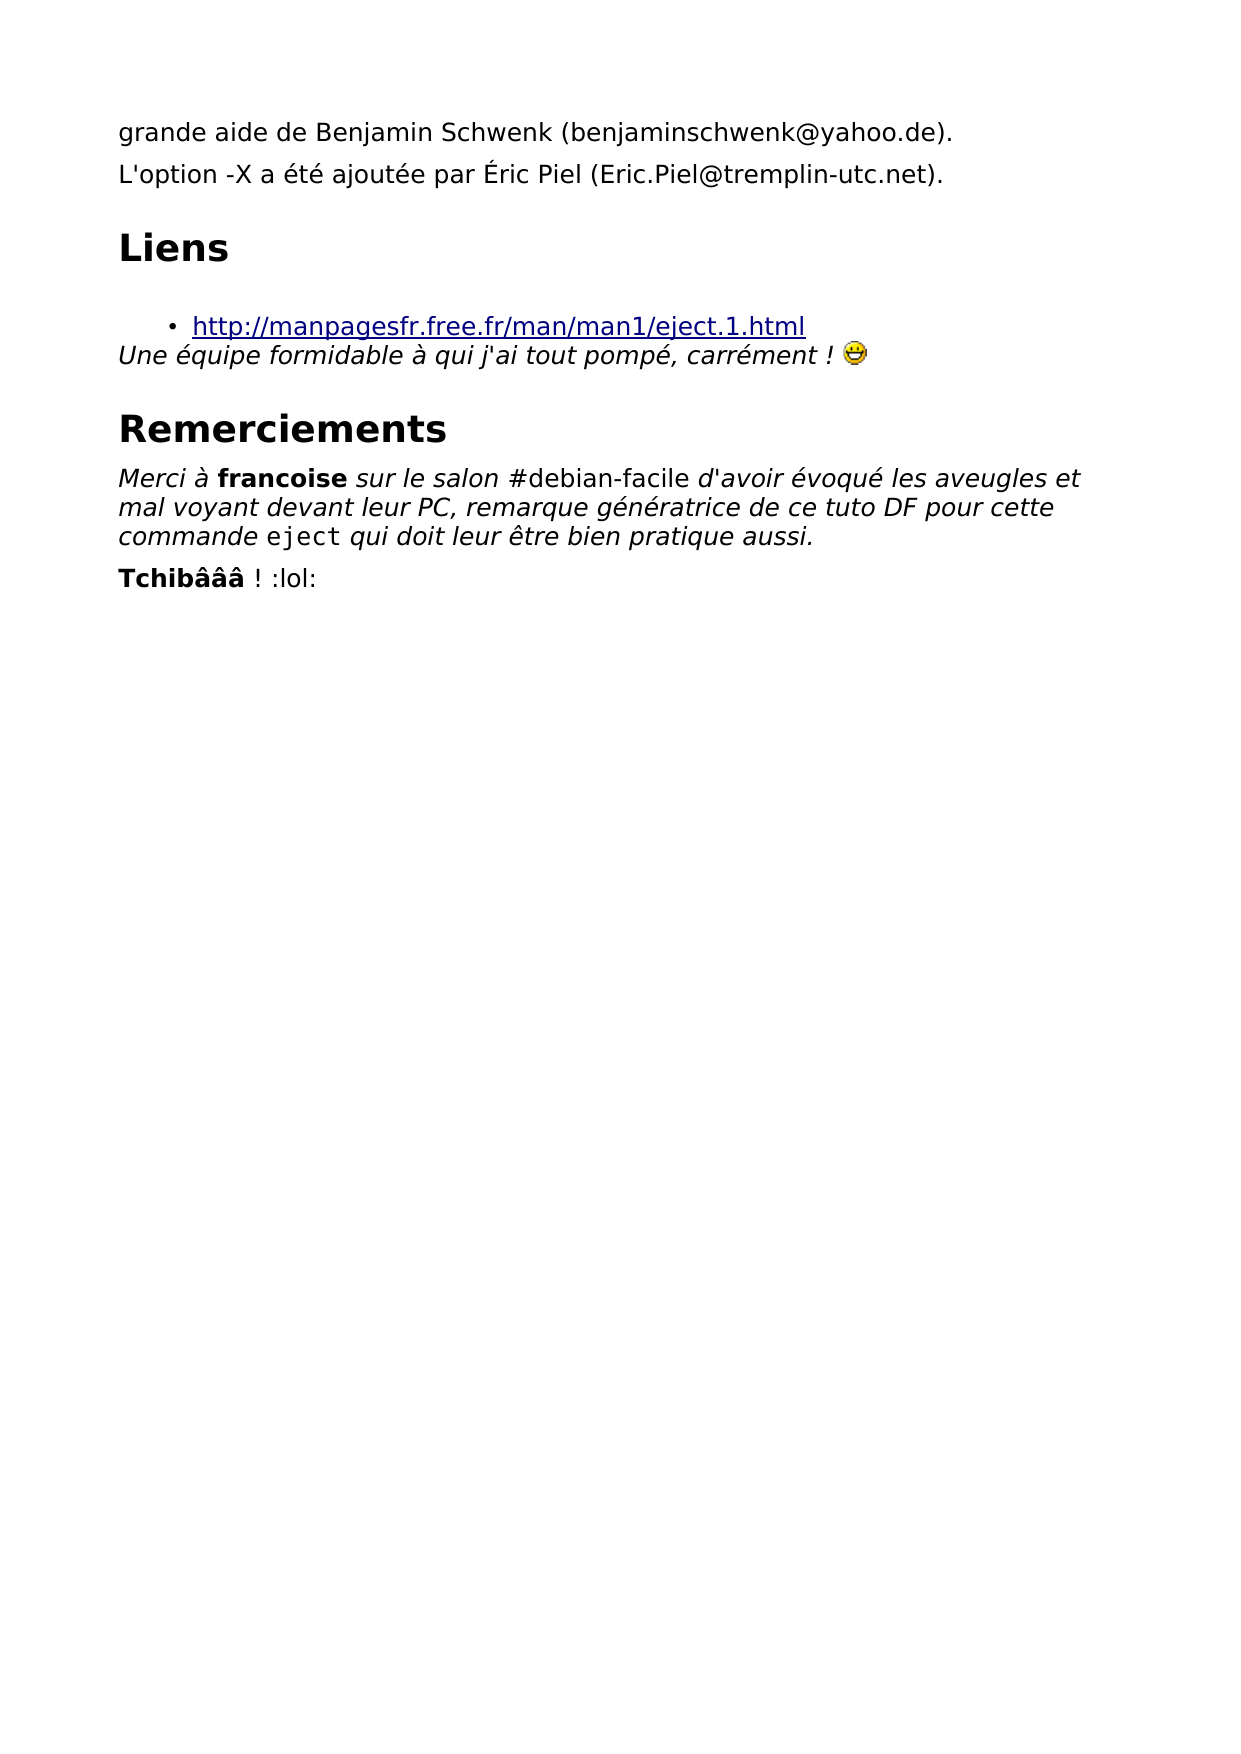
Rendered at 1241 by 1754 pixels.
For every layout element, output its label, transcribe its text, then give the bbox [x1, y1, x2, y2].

subtitle Remerciements [118, 408, 1122, 452]
text grande aide de Benjamin Schwenk (benjaminschwenk@yahoo.de). [118, 118, 1122, 147]
subtitle Liens [118, 226, 1122, 270]
list http://manpagesfr.free.fr/man/man1/eject.1.html [177, 312, 1122, 341]
text Une équipe formidable à qui j'ai tout pompé, carrément ! [118, 341, 1122, 371]
text Merci à francoise sur le salon #debian-facile d'avoir évoqué les aveugles et mal voyant devant leur PC, remarque génératrice de ce tuto DF pour cette commande eject qui doit leur être bien pratique aussi. [118, 464, 1122, 552]
text Tchibâââ ! :lol: [118, 564, 1122, 593]
text L'option -X a été ajoutée par Éric Piel (Eric.Piel@tremplin-utc.net). [118, 160, 1122, 189]
picture [843, 341, 867, 365]
